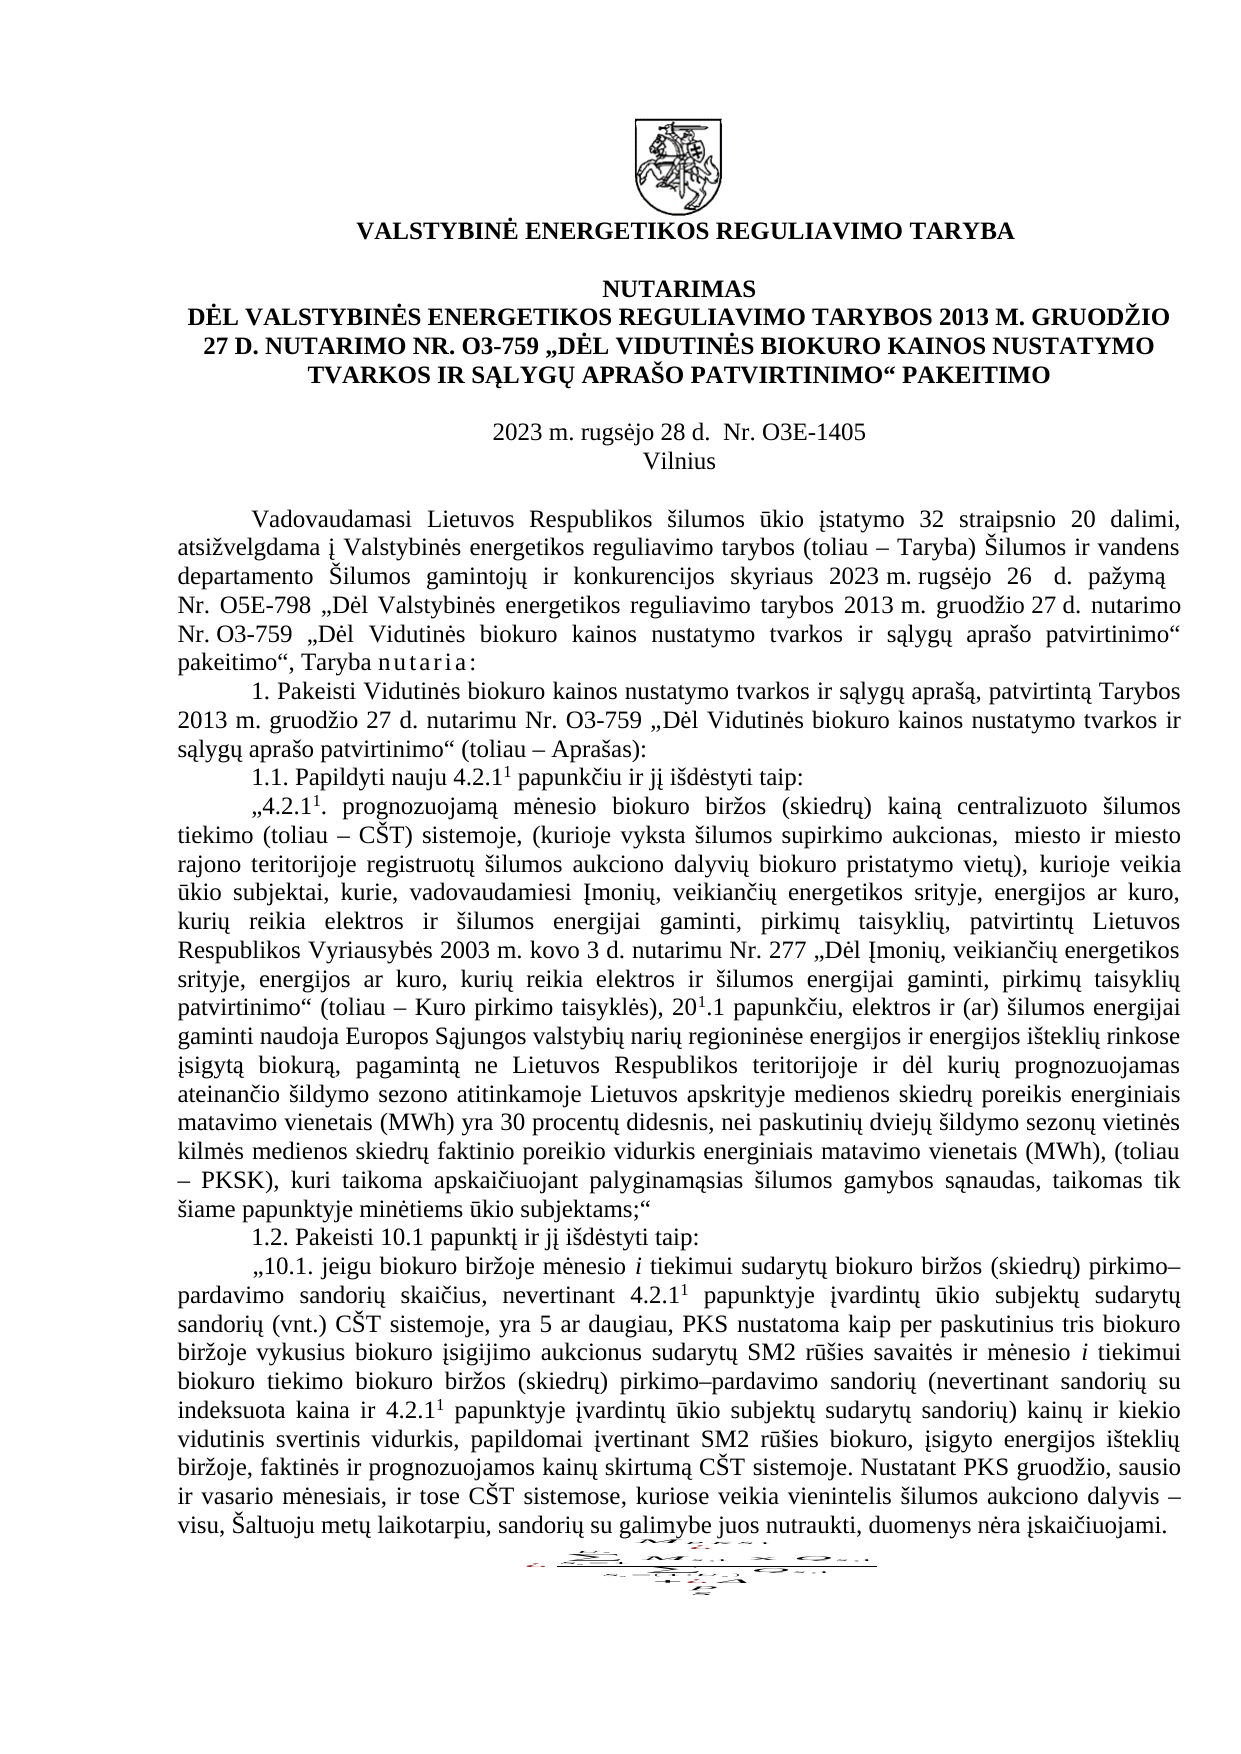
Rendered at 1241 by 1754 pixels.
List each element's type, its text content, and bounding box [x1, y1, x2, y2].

text 1.2. Pakeisti 10.1 papunktį ir jį išdėstyti taip: [177, 1222, 1181, 1251]
text 1. Pakeisti Vidutinės biokuro kainos nustatymo tvarkos ir sąlygų aprašą, patvirtintą Tarybos 2013 m. gruodžio 27 d. nutarimu Nr. O3-759 „Dėl Vidutinės biokuro kainos nustatymo tvarkos ir sąlygų aprašo patvirtinimo“ (toliau – Aprašas): [177, 676, 1181, 762]
text NUTARIMAS [177, 274, 1181, 302]
text vALSTYBINĖ ENERGETIKOS reguliavimo Taryba [177, 216, 1181, 245]
text DĖL VALSTYBINĖS ENERGETIKOS REGULIAVIMO TARYBOS 2013 M. GRUODŽIO 27 D. NUTARIMO NR. O3-759 „DĖL VIDUTINĖS BIOKURO KAINOS NUSTATYMO TVARKOS IR SĄLYGŲ APRAŠO PATVIRTINIMO“ PAKEITIMO [177, 302, 1181, 389]
text 1.1. Papildyti nauju 4.2.11 papunkčiu ir jį išdėstyti taip: [177, 762, 1181, 791]
text „4.2.11. prognozuojamą mėnesio biokuro biržos (skiedrų) kainą centralizuoto šilumos tiekimo (toliau – CŠT) sistemoje, (kurioje vyksta šilumos supirkimo aukcionas, miesto ir miesto rajono teritorijoje registruotų šilumos aukciono dalyvių biokuro pristatymo vietų), kurioje veikia ūkio subjektai, kurie, vadovaudamiesi Įmonių, veikiančių energetikos srityje, energijos ar kuro, kurių reikia elektros ir šilumos energijai gaminti, pirkimų taisyklių, patvirtintų Lietuvos Respublikos Vyriausybės 2003 m. kovo 3 d. nutarimu Nr. 277 „Dėl Įmonių, veikiančių energetikos srityje, energijos ar kuro, kurių reikia elektros ir šilumos energijai gaminti, pirkimų taisyklių patvirtinimo“ (toliau – Kuro pirkimo taisyklės), 201.1 papunkčiu, elektros ir (ar) šilumos energijai gaminti naudoja Europos Sąjungos valstybių narių regioninėse energijos ir energijos išteklių rinkose įsigytą biokurą, pagamintą ne Lietuvos Respublikos teritorijoje ir dėl kurių prognozuojamas ateinančio šildymo sezono atitinkamoje Lietuvos apskrityje medienos skiedrų poreikis energiniais matavimo vienetais (MWh) yra 30 procentų didesnis, nei paskutinių dviejų šildymo sezonų vietinės kilmės medienos skiedrų faktinio poreikio vidurkis energiniais matavimo vienetais (MWh), (toliau – PKSK), kuri taikoma apskaičiuojant palyginamąsias šilumos gamybos sąnaudas, taikomas tik šiame papunktyje minėtiems ūkio subjektams;“ [177, 791, 1181, 1222]
text Vilnius [177, 446, 1181, 475]
text Vadovaudamasi Lietuvos Respublikos šilumos ūkio įstatymo 32 straipsnio 20 dalimi, atsižvelgdama į Valstybinės energetikos reguliavimo tarybos (toliau – Taryba) Šilumos ir vandens departamento Šilumos gamintojų ir konkurencijos skyriaus 2023 m. rugsėjo 26 d. pažymą Nr. O5E-798 „Dėl Valstybinės energetikos reguliavimo tarybos 2013 m. gruodžio 27 d. nutarimo Nr. O3-759 „Dėl Vidutinės biokuro kainos nustatymo tvarkos ir sąlygų aprašo patvirtinimo“ pakeitimo“, Taryba nutaria: [177, 504, 1181, 676]
text „10.1. jeigu biokuro biržoje mėnesio i tiekimui sudarytų biokuro biržos (skiedrų) pirkimo‒pardavimo sandorių skaičius, nevertinant 4.2.11 papunktyje įvardintų ūkio subjektų sudarytų sandorių (vnt.) CŠT sistemoje, yra 5 ar daugiau, PKS nustatoma kaip per paskutinius tris biokuro biržoje vykusius biokuro įsigijimo aukcionus sudarytų SM2 rūšies savaitės ir mėnesio i tiekimui biokuro tiekimo biokuro biržos (skiedrų) pirkimo‒pardavimo sandorių (nevertinant sandorių su indeksuota kaina ir 4.2.11 papunktyje įvardintų ūkio subjektų sudarytų sandorių) kainų ir kiekio vidutinis svertinis vidurkis, papildomai įvertinant SM2 rūšies biokuro, įsigyto energijos išteklių biržoje, faktinės ir prognozuojamos kainų skirtumą CŠT sistemoje. Nustatant PKS gruodžio, sausio ir vasario mėnesiais, ir tose CŠT sistemose, kuriose veikia vienintelis šilumos aukciono dalyvis – visu, Šaltuoju metų laikotarpiu, sandorių su galimybe juos nutraukti, duomenys nėra įskaičiuojami. [177, 1251, 1181, 1539]
text 2023 m. rugsėjo 28 d. Nr. O3E-1405 [177, 417, 1181, 446]
